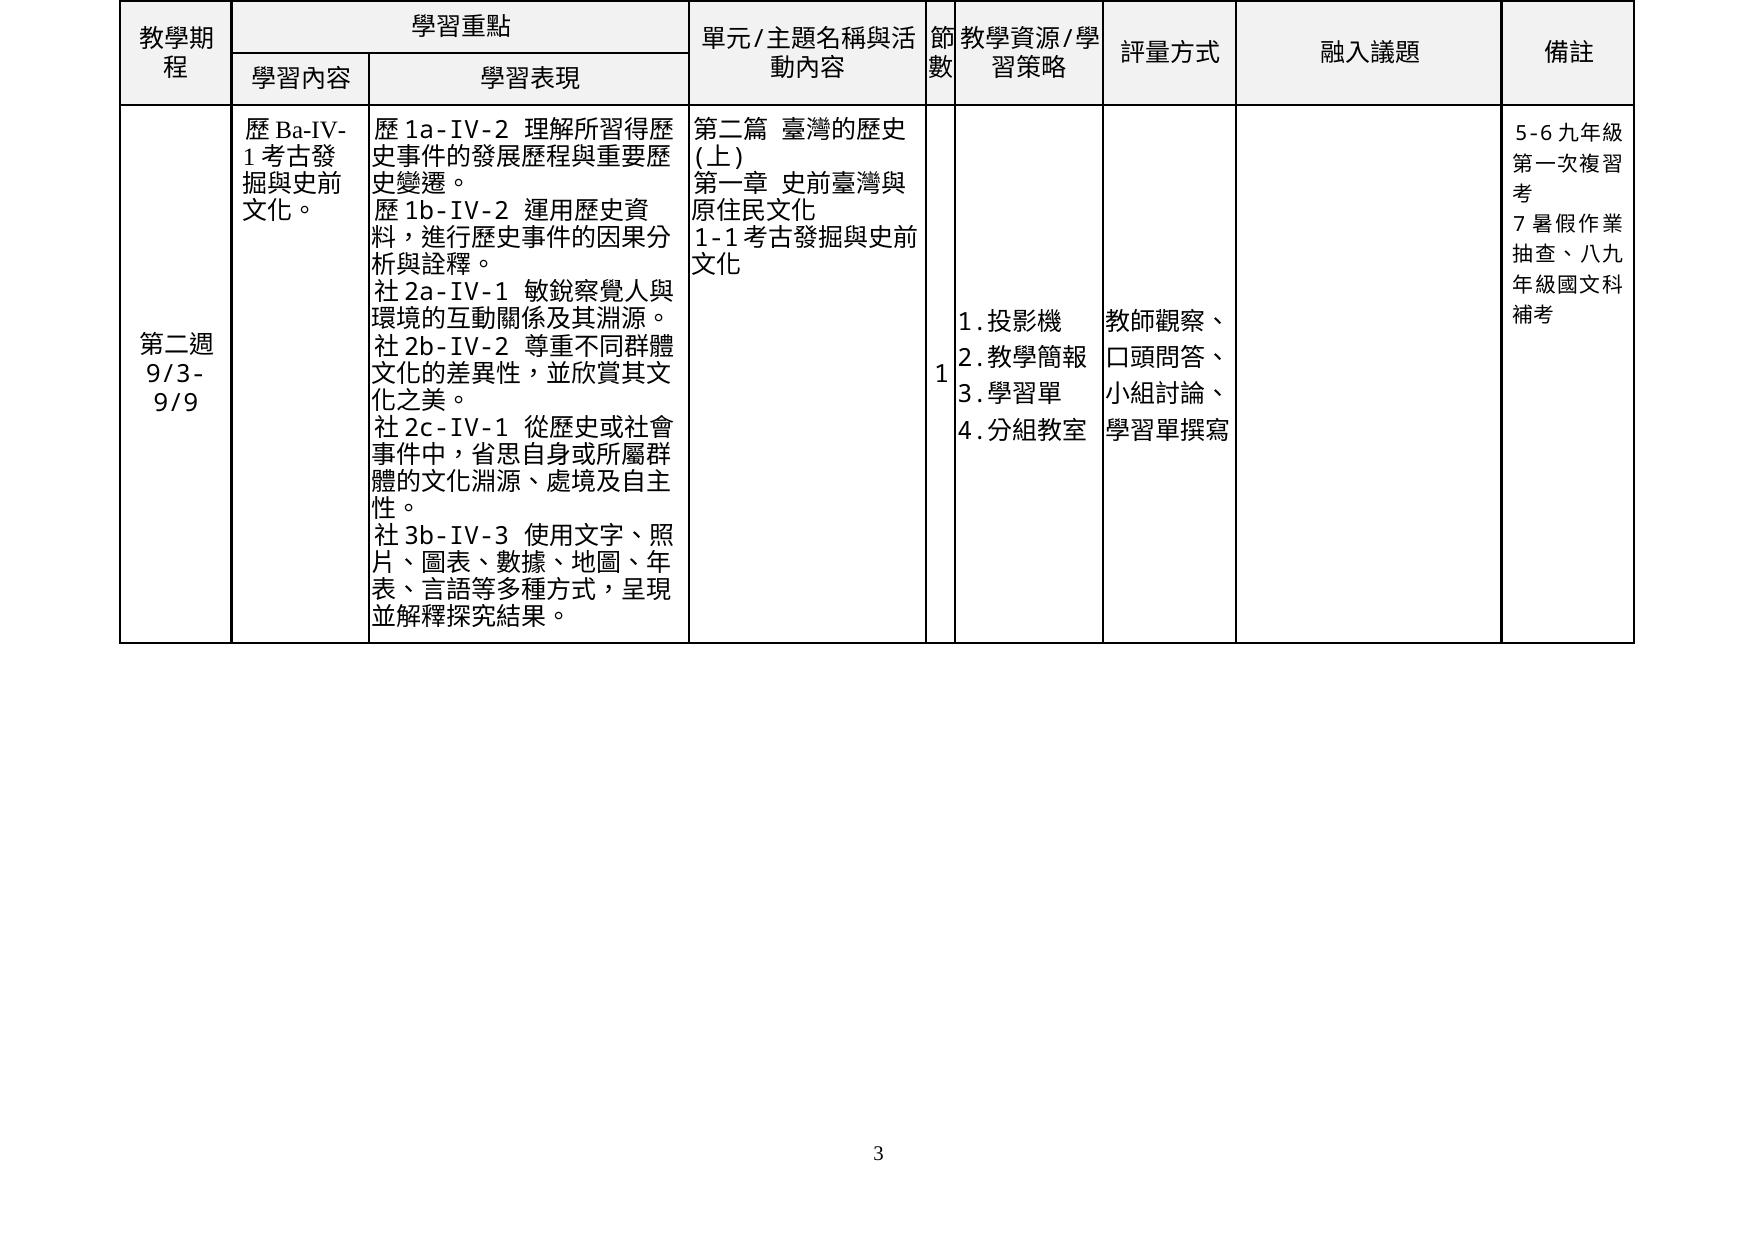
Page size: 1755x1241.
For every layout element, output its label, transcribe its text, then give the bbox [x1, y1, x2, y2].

table_cell 1 [927, 106, 954, 642]
table_cell 學習內容 [233, 54, 368, 104]
table_header 備註 [1503, 2, 1633, 104]
table_cell 1.投影機 2.教學簡報 3.學習單 4.分組教室 [956, 106, 1102, 642]
table_header 節數 [927, 2, 954, 104]
table_header 教學資源/學習策略 [956, 2, 1102, 104]
table_cell 學習表現 [370, 54, 688, 104]
table_header 評量方式 [1104, 2, 1235, 104]
table_header 單元/主題名稱與活動內容 [690, 2, 925, 104]
table_cell [1237, 106, 1500, 642]
table_header 融入議題 [1237, 2, 1500, 104]
table_cell 歷Ba-IV-1 考古發掘與史前文化。 [233, 106, 368, 642]
table_header 教學期程 [121, 2, 230, 104]
table_cell 第二週 9/3-9/9 [121, 106, 230, 642]
table_header 學習重點 [233, 2, 688, 52]
table_cell 教師觀察、 口頭問答、小組討論、 學習單撰寫 [1104, 106, 1235, 642]
table_cell 5-6九年級第一次複習考 7暑假作業抽查、八九年級國文科補考 [1503, 106, 1633, 642]
table_cell 歷1a-IV-2 理解所習得歷史事件的發展歷程與重要歷史變遷。 歷1b-IV-2 運用歷史資料，進行歷史事件的因果分析與詮釋。 社2a-IV-1 敏銳察覺人與環境的互動關係及其淵源。 社2b-IV-2 尊重不同群體文化的差異性，並欣賞其文化之美。 社2c-IV-1 從歷史或社會事件中，省思自身或所屬群體的文化淵源、處境及自主性。 社3b-IV-3 使用文字、照片、圖表、數據、地圖、年表、言語等多種方式，呈現並解釋探究結果。 [370, 106, 688, 642]
table_cell 第二篇 臺灣的歷史(上) 第一章 史前臺灣與原住民文化 1-1考古發掘與史前文化 [690, 106, 925, 642]
